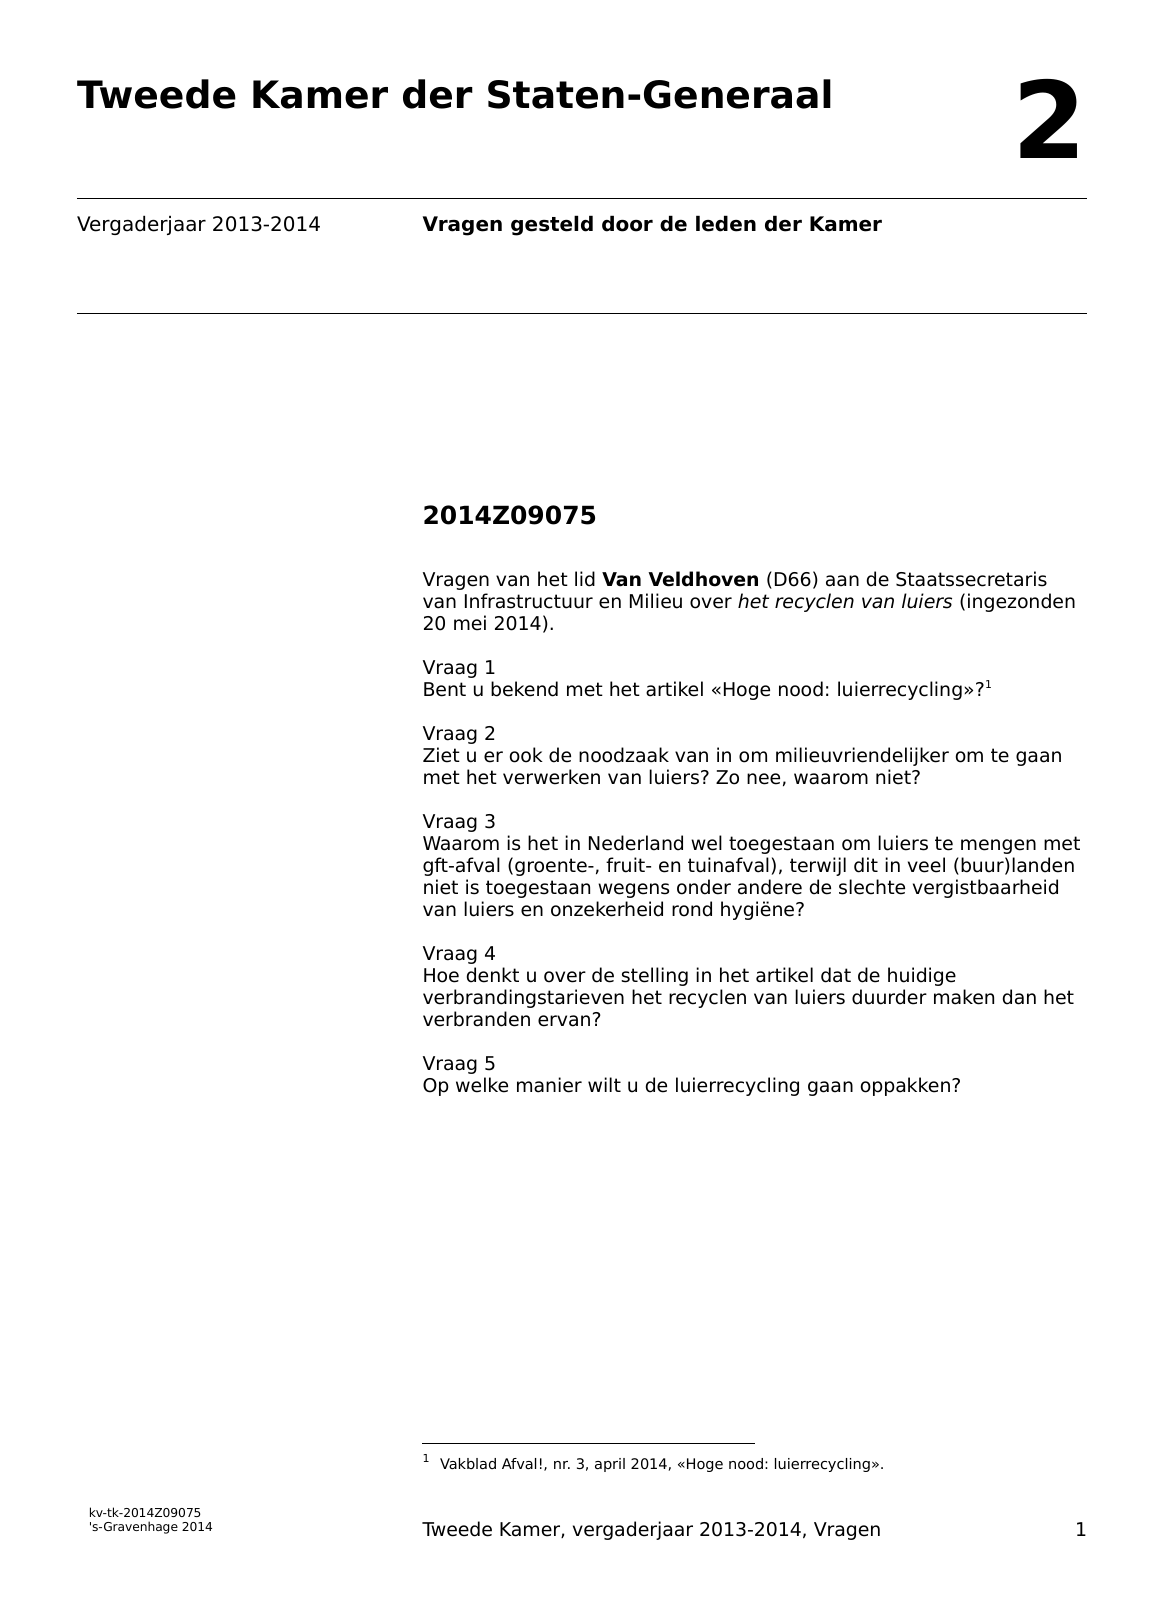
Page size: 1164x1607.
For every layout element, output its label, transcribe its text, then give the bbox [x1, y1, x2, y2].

text Ziet u er ook de noodzaak van in om milieuvriendelijker om te gaan met het verwerken van luiers? Zo nee, waarom niet? [422, 745, 1087, 789]
text Vraag 3 [422, 811, 1087, 833]
text Vraag 5 [422, 1053, 1087, 1075]
table_cell Vragen gesteld door de leden der Kamer [422, 199, 1087, 313]
table_header Tweede Kamer der Staten-Generaal [77, 59, 886, 198]
text Vragen van het lid Van Veldhoven (D66) aan de Staatssecretaris van Infrastructuur en Milieu over het recyclen van luiers (ingezonden 20 mei 2014). [422, 569, 1087, 635]
text Vakblad Afval!, nr. 3, april 2014, «Hoge nood: luierrecycling». [422, 1452, 1087, 1474]
table_header 2 [886, 59, 1087, 198]
text Waarom is het in Nederland wel toegestaan om luiers te mengen met gft-afval (groente-, fruit- en tuinafval), terwijl dit in veel (buur)landen niet is toegestaan wegens onder andere de slechte vergistbaarheid van luiers en onzekerheid rond hygiëne? [422, 833, 1087, 921]
text Hoe denkt u over de stelling in het artikel dat de huidige verbrandingstarieven het recyclen van luiers duurder maken dan het verbranden ervan? [422, 965, 1087, 1031]
text 2014Z09075 [422, 501, 1087, 531]
text Vraag 1 [422, 657, 1087, 679]
text 's-Gravenhage 2014 [88, 1520, 323, 1534]
text kv-tk-2014Z09075 [88, 1506, 323, 1520]
text Bent u bekend met het artikel «Hoge nood: luierrecycling»? [422, 679, 1087, 701]
text Vraag 4 [422, 943, 1087, 965]
text Op welke manier wilt u de luierrecycling gaan oppakken? [422, 1075, 1087, 1097]
table_cell Vergaderjaar 2013-2014 [77, 199, 422, 313]
text Vraag 2 [422, 723, 1087, 745]
